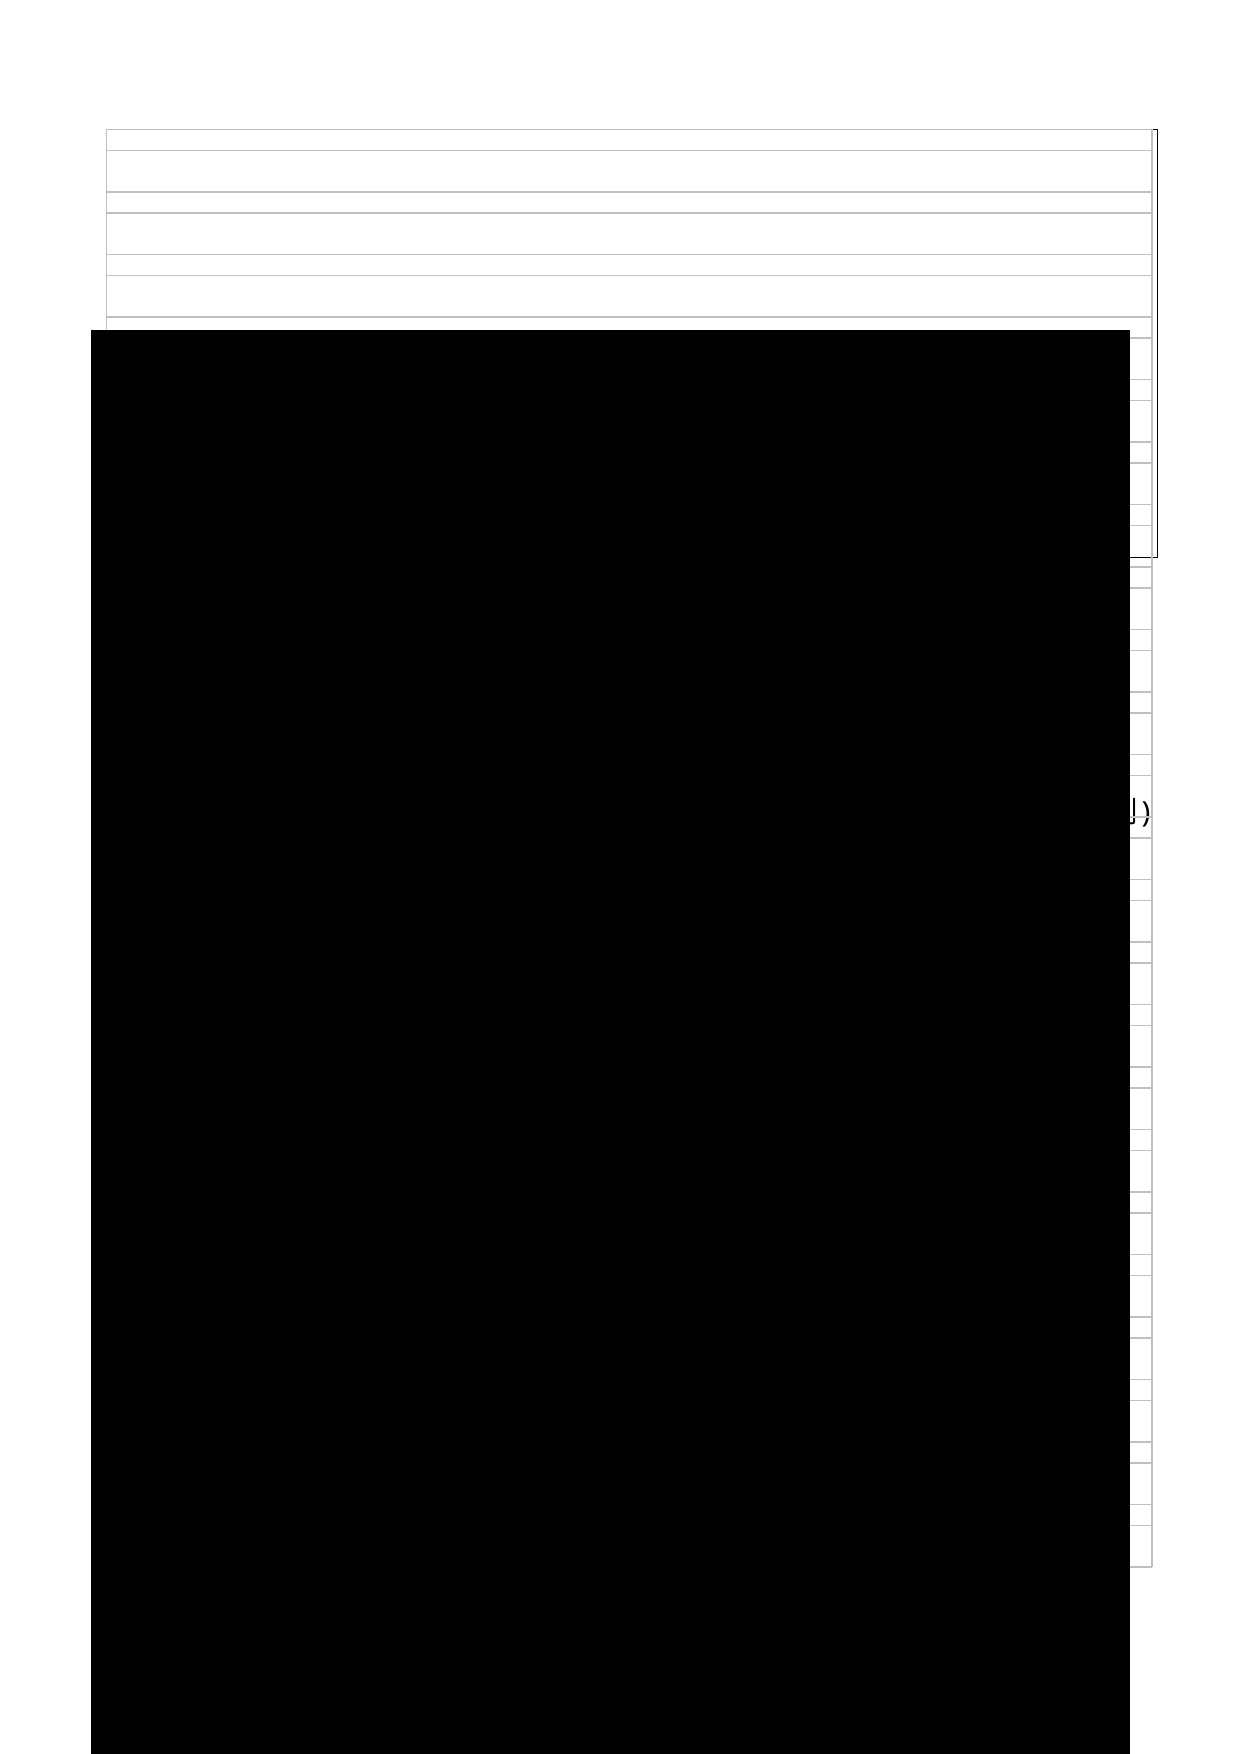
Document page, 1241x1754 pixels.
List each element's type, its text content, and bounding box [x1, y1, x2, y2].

text 附件4-1(完成作品-範例) [1130, 776, 1151, 816]
table_cell [1130, 380, 1151, 400]
table_cell [1130, 339, 1151, 379]
table_cell [1153, 130, 1157, 557]
table_cell [1130, 505, 1151, 525]
table_cell [1130, 464, 1151, 504]
table_cell [1130, 443, 1151, 462]
table_cell [107, 214, 1151, 254]
text 備註：一、 A3規格彩色列印。 [1130, 568, 1151, 587]
table_cell [107, 255, 1151, 275]
table_cell [107, 130, 1151, 150]
table_cell [1130, 401, 1151, 441]
table_cell [107, 276, 1151, 316]
table_cell [107, 193, 1151, 212]
table_cell [107, 151, 1151, 191]
table_cell [1130, 526, 1151, 557]
table_cell [107, 318, 1151, 337]
